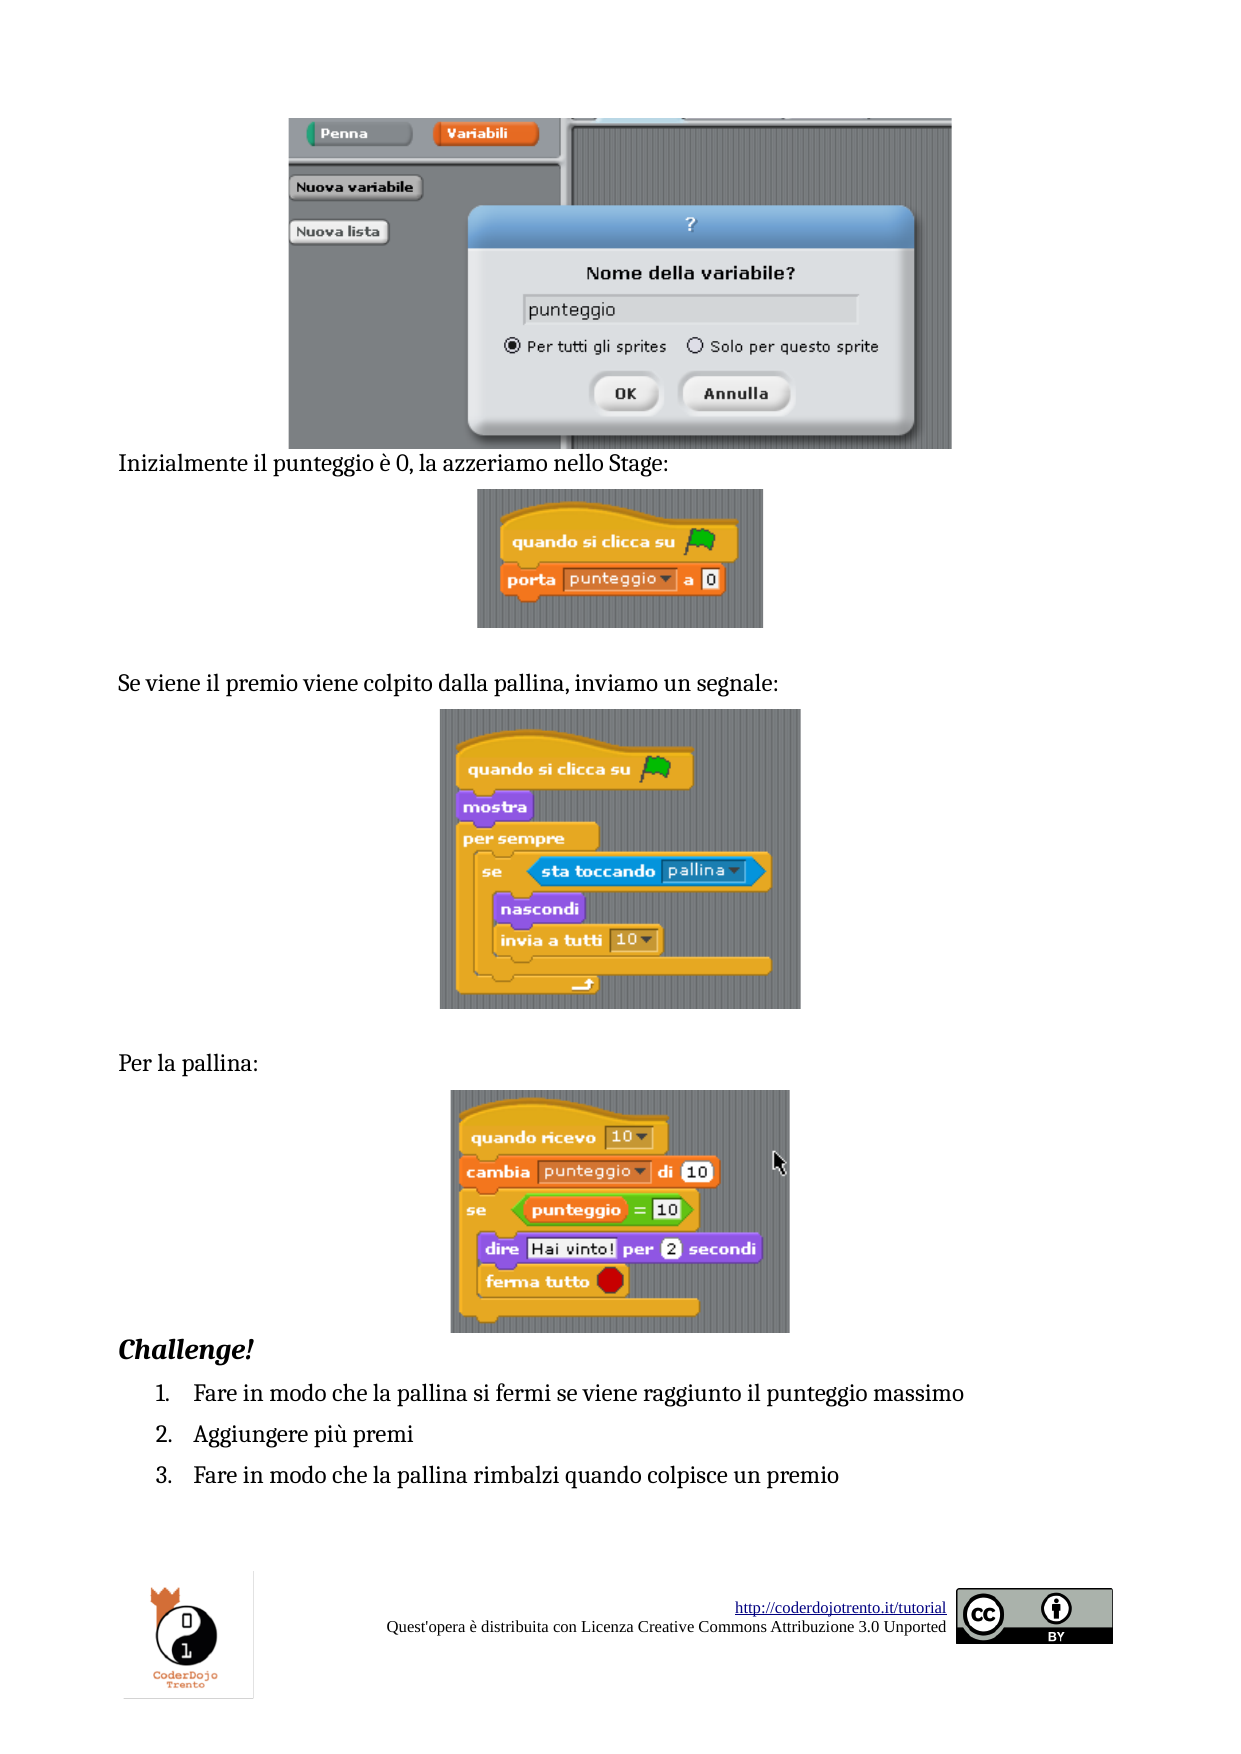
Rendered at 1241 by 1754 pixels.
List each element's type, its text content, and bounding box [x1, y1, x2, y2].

text Inizialmente il punteggio è 0, la azzeriamo nello Stage: [118, 118, 1122, 477]
list Fare in modo che la pallina rimbalzi quando colpisce un premio [156, 1461, 1122, 1490]
picture [123, 1571, 254, 1699]
picture [450, 1090, 790, 1333]
list Aggiungere più premi [156, 1420, 1122, 1449]
picture [288, 118, 952, 449]
picture [956, 1588, 1113, 1644]
picture [477, 489, 764, 628]
subtitle Challenge! [118, 1116, 1122, 1366]
text Se viene il premio viene colpito dalla pallina, inviamo un segnale: [118, 668, 1122, 697]
list Fare in modo che la pallina si fermi se viene raggiunto il punteggio massimo [156, 1379, 1122, 1408]
text Per la pallina: [118, 1049, 1122, 1078]
picture [439, 709, 801, 1009]
